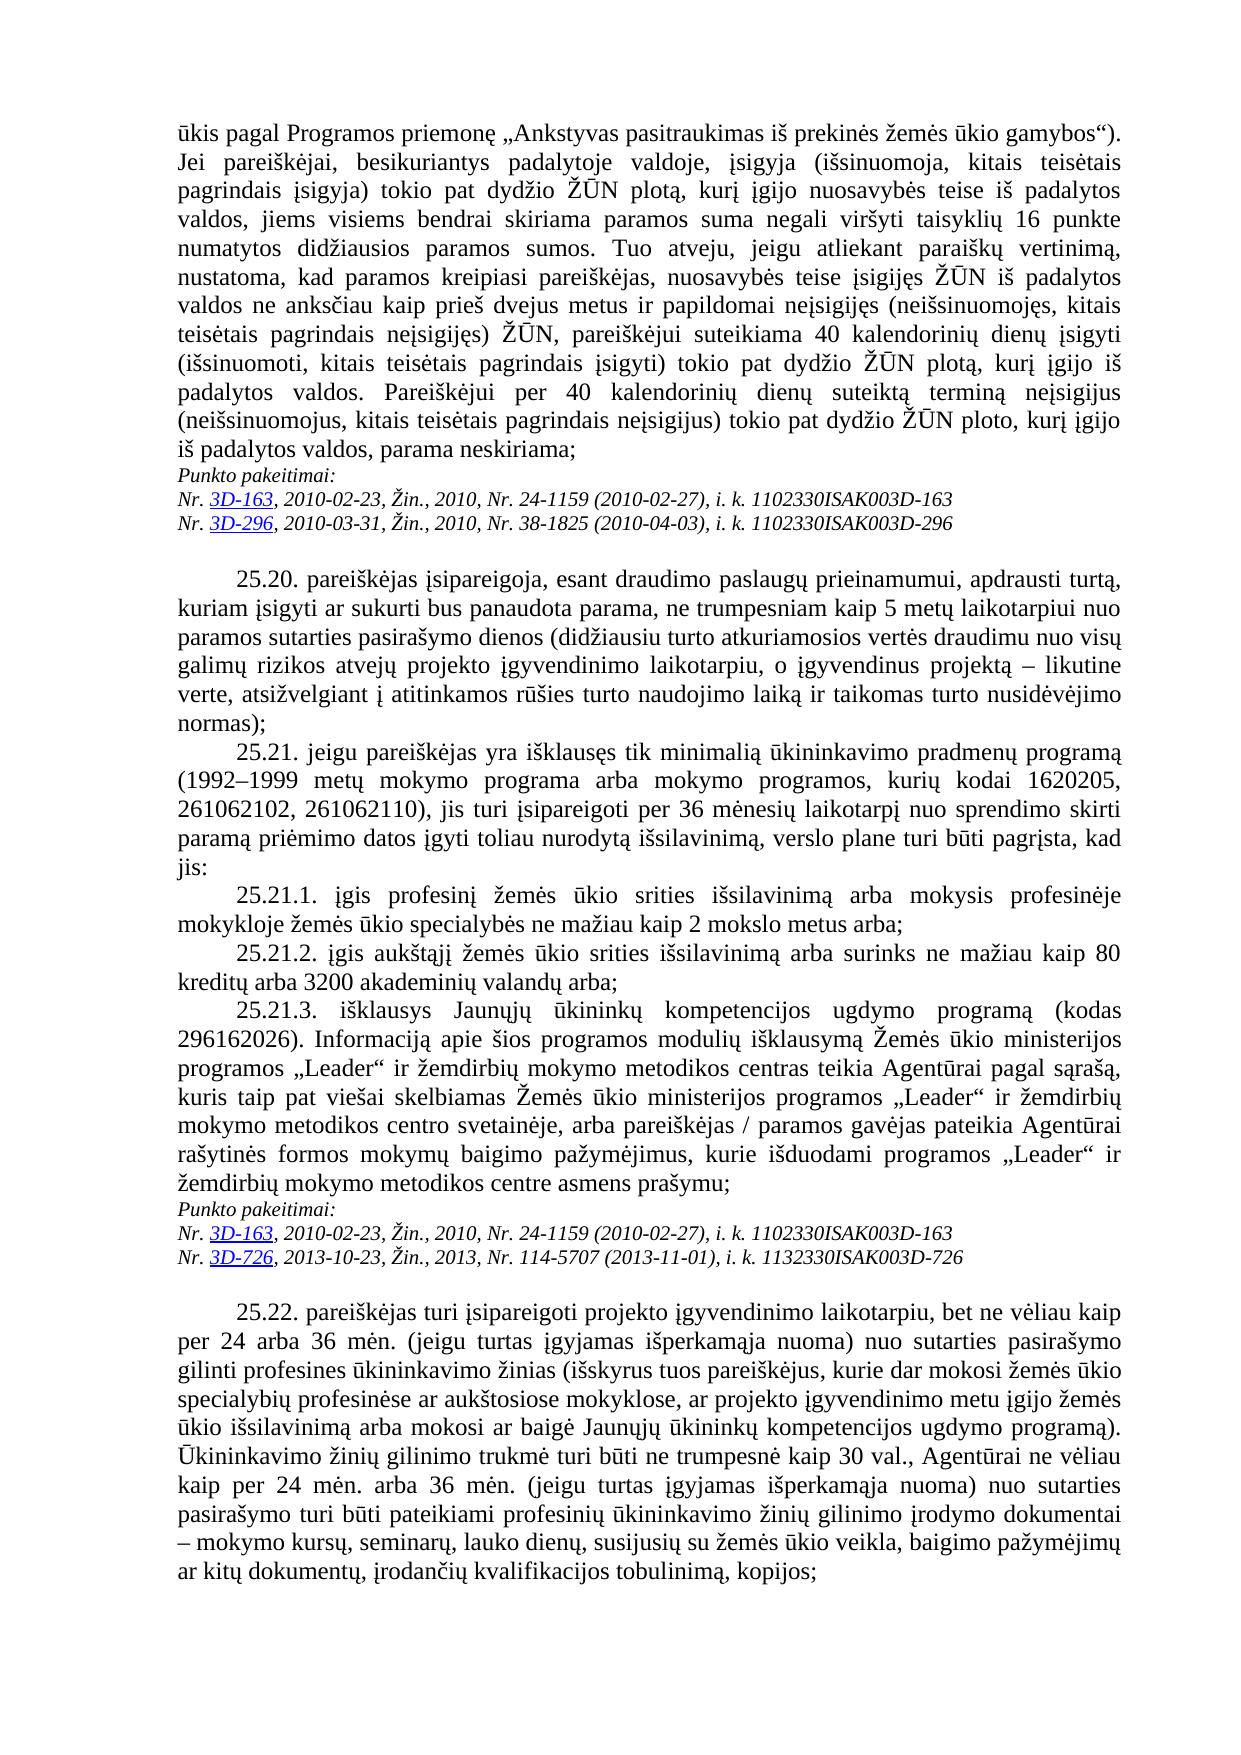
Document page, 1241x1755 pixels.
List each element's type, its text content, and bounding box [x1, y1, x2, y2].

text Nr. 3D-296, 2010-03-31, Žin., 2010, Nr. 38-1825 (2010-04-03), i. k. 1102330ISAK003D-296 [177, 511, 1122, 535]
text 25.21. jeigu pareiškėjas yra išklausęs tik minimalią ūkininkavimo pradmenų programą (1992–1999 metų mokymo programa arba mokymo programos, kurių kodai 1620205, 261062102, 261062110), jis turi įsipareigoti per 36 mėnesių laikotarpį nuo sprendimo skirti paramą priėmimo datos įgyti toliau nurodytą išsilavinimą, verslo plane turi būti pagrįsta, kad jis: [177, 737, 1122, 880]
text ūkis pagal Programos priemonę „Ankstyvas pasitraukimas iš prekinės žemės ūkio gamybos“). Jei pareiškėjai, besikuriantys padalytoje valdoje, įsigyja (išsinuomoja, kitais teisėtais pagrindais įsigyja) tokio pat dydžio ŽŪN plotą, kurį įgijo nuosavybės teise iš padalytos valdos, jiems visiems bendrai skiriama paramos suma negali viršyti taisyklių 16 punkte numatytos didžiausios paramos sumos. Tuo atveju, jeigu atliekant paraiškų vertinimą, nustatoma, kad paramos kreipiasi pareiškėjas, nuosavybės teise įsigijęs ŽŪN iš padalytos valdos ne anksčiau kaip prieš dvejus metus ir papildomai neįsigijęs (neišsinuomojęs, kitais teisėtais pagrindais neįsigijęs) ŽŪN, pareiškėjui suteikiama 40 kalendorinių dienų įsigyti (išsinuomoti, kitais teisėtais pagrindais įsigyti) tokio pat dydžio ŽŪN plotą, kurį įgijo iš padalytos valdos. Pareiškėjui per 40 kalendorinių dienų suteiktą terminą neįsigijus (neišsinuomojus, kitais teisėtais pagrindais neįsigijus) tokio pat dydžio ŽŪN ploto, kurį įgijo iš padalytos valdos, parama neskiriama; [177, 118, 1122, 463]
text Nr. 3D-726, 2013-10-23, Žin., 2013, Nr. 114-5707 (2013-11-01), i. k. 1132330ISAK003D-726 [177, 1245, 1122, 1269]
text Punkto pakeitimai: [177, 463, 1122, 487]
text Nr. 3D-163, 2010-02-23, Žin., 2010, Nr. 24-1159 (2010-02-27), i. k. 1102330ISAK003D-163 [177, 1221, 1122, 1245]
text 25.21.3. išklausys Jaunųjų ūkininkų kompetencijos ugdymo programą (kodas 296162026). Informaciją apie šios programos modulių išklausymą Žemės ūkio ministerijos programos „Leader“ ir žemdirbių mokymo metodikos centras teikia Agentūrai pagal sąrašą, kuris taip pat viešai skelbiamas Žemės ūkio ministerijos programos „Leader“ ir žemdirbių mokymo metodikos centro svetainėje, arba pareiškėjas / paramos gavėjas pateikia Agentūrai rašytinės formos mokymų baigimo pažymėjimus, kurie išduodami programos „Leader“ ir žemdirbių mokymo metodikos centre asmens prašymu; [177, 995, 1122, 1197]
text 25.21.2. įgis aukštąjį žemės ūkio srities išsilavinimą arba surinks ne mažiau kaip 80 kreditų arba 3200 akademinių valandų arba; [177, 938, 1122, 995]
text Punkto pakeitimai: [177, 1197, 1122, 1221]
text 25.20. pareiškėjas įsipareigoja, esant draudimo paslaugų prieinamumui, apdrausti turtą, kuriam įsigyti ar sukurti bus panaudota parama, ne trumpesniam kaip 5 metų laikotarpiui nuo paramos sutarties pasirašymo dienos (didžiausiu turto atkuriamosios vertės draudimu nuo visų galimų rizikos atvejų projekto įgyvendinimo laikotarpiu, o įgyvendinus projektą – likutine verte, atsižvelgiant į atitinkamos rūšies turto naudojimo laiką ir taikomas turto nusidėvėjimo normas); [177, 564, 1122, 737]
text Nr. 3D-163, 2010-02-23, Žin., 2010, Nr. 24-1159 (2010-02-27), i. k. 1102330ISAK003D-163 [177, 487, 1122, 511]
text 25.22. pareiškėjas turi įsipareigoti projekto įgyvendinimo laikotarpiu, bet ne vėliau kaip per 24 arba 36 mėn. (jeigu turtas įgyjamas išperkamąja nuoma) nuo sutarties pasirašymo gilinti profesines ūkininkavimo žinias (išskyrus tuos pareiškėjus, kurie dar mokosi žemės ūkio specialybių profesinėse ar aukštosiose mokyklose, ar projekto įgyvendinimo metu įgijo žemės ūkio išsilavinimą arba mokosi ar baigė Jaunųjų ūkininkų kompetencijos ugdymo programą). Ūkininkavimo žinių gilinimo trukmė turi būti ne trumpesnė kaip 30 val., Agentūrai ne vėliau kaip per 24 mėn. arba 36 mėn. (jeigu turtas įgyjamas išperkamąja nuoma) nuo sutarties pasirašymo turi būti pateikiami profesinių ūkininkavimo žinių gilinimo įrodymo dokumentai – mokymo kursų, seminarų, lauko dienų, susijusių su žemės ūkio veikla, baigimo pažymėjimų ar kitų dokumentų, įrodančių kvalifikacijos tobulinimą, kopijos; [177, 1297, 1122, 1585]
text 25.21.1. įgis profesinį žemės ūkio srities išsilavinimą arba mokysis profesinėje mokykloje žemės ūkio specialybės ne mažiau kaip 2 mokslo metus arba; [177, 880, 1122, 938]
